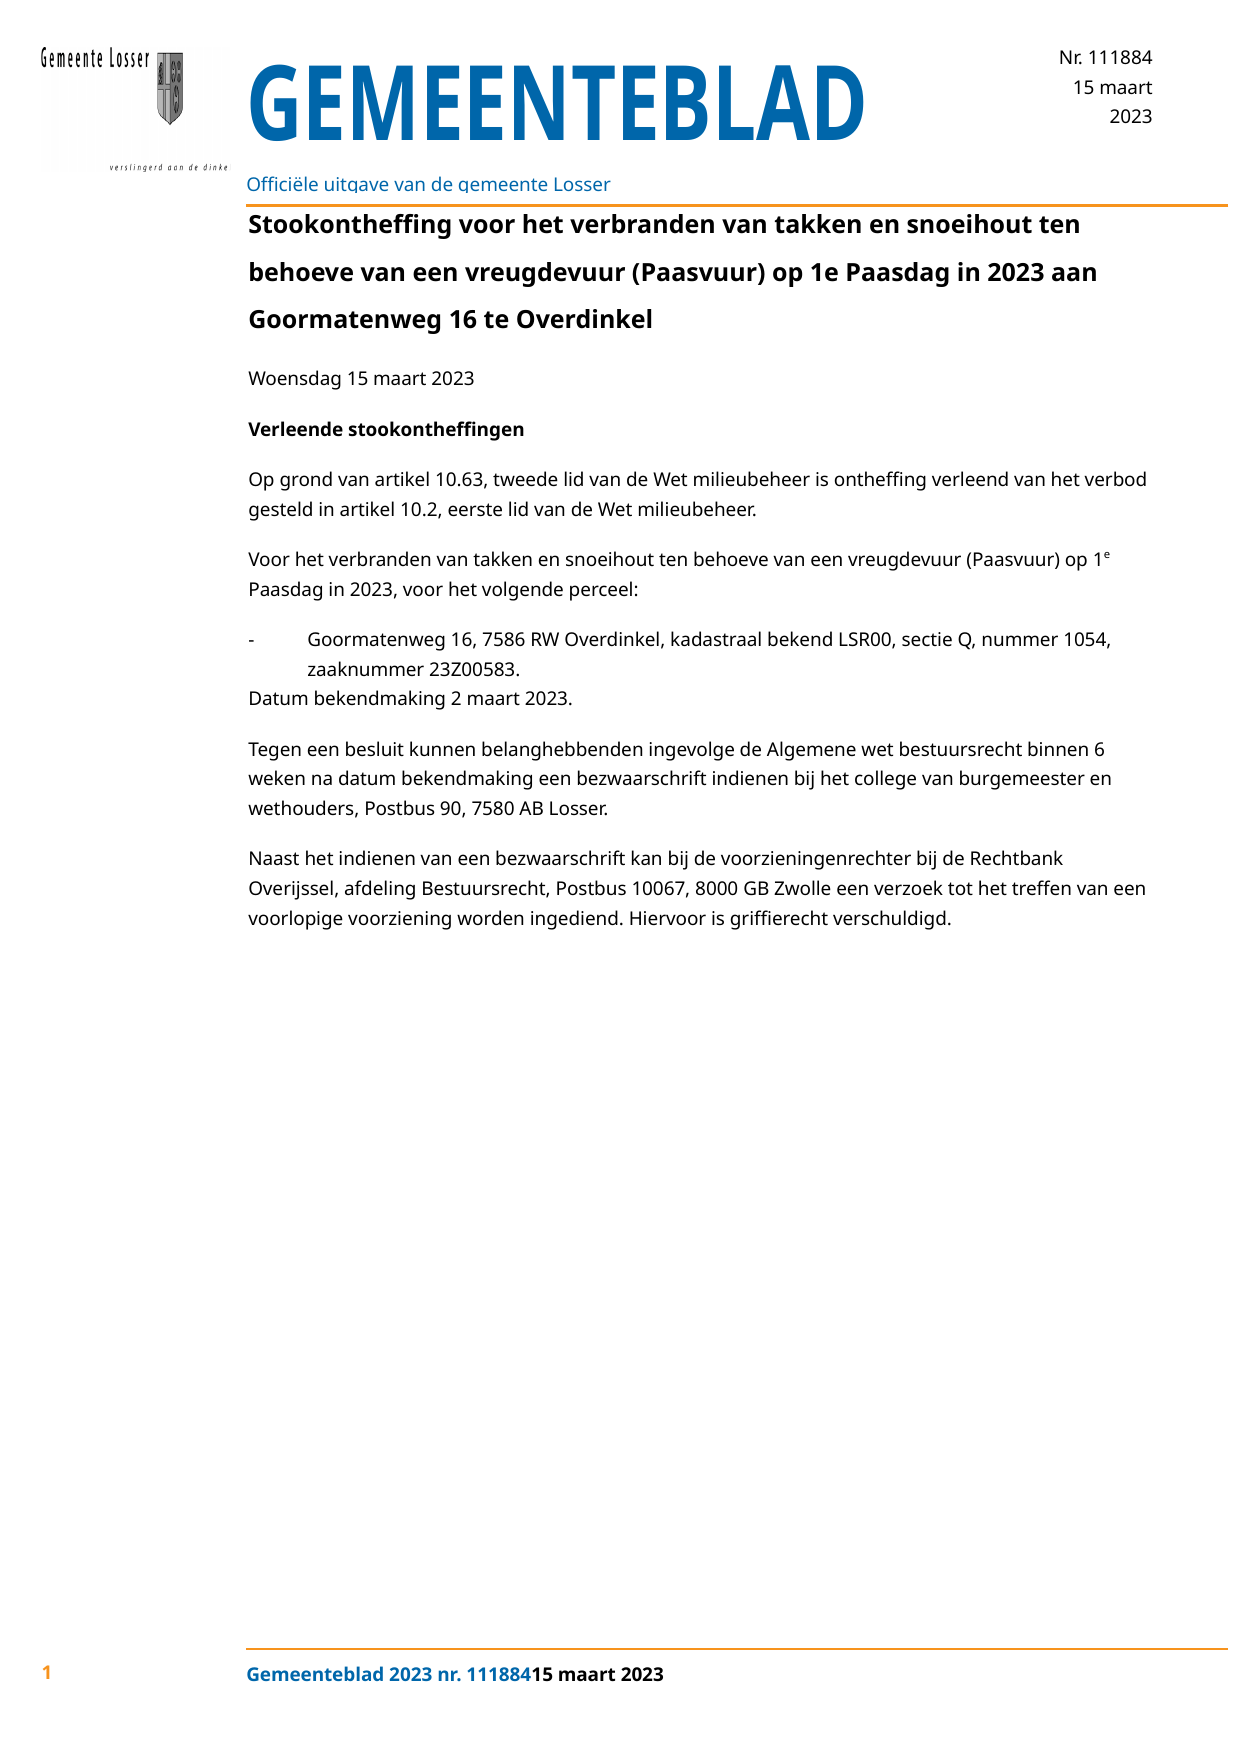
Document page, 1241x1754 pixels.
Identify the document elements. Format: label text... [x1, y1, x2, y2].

text Tegen een besluit kunnen belanghebbenden ingevolge de Algemene wet bestuursrecht binnen 6 weken na datum bekendmaking een bezwaarschrift indienen bij het college van burgemeester en wethouders, Postbus 90, 7580 AB Losser. [248, 736, 1152, 821]
text Voor het verbranden van takken en snoeihout ten behoeve van een vreugdevuur (Paasvuur) op 1e Paasdag in 2023, voor het volgende perceel: [248, 546, 1152, 602]
text Naast het indienen van een bezwaarschrift kan bij de voorzieningenrechter bij de Rechtbank Overijssel, afdeling Bestuursrecht, Postbus 10067, 8000 GB Zwolle een verzoek tot het treffen van een voorlopige voorziening worden ingediend. Hiervoor is griffierecht verschuldigd. [248, 846, 1152, 930]
text Datum bekendmaking 2 maart 2023. [248, 686, 1152, 711]
text Verleende stookontheffingen [248, 416, 1152, 442]
text Op grond van artikel 10.63, tweede lid van de Wet milieubeheer is ontheffing verleend van het verbod gesteld in artikel 10.2, eerste lid van de Wet milieubeheer. [248, 466, 1152, 522]
text Woensdag 15 maart 2023 [248, 366, 1152, 391]
text Stookontheffing voor het verbranden van takken en snoeihout ten behoeve van een vreugdevuur (Paasvuur) op 1e Paasdag in 2023 aan Goormatenweg 16 te Overdinkel [248, 207, 1152, 336]
list Goormatenweg 16, 7586 RW Overdinkel, kadastraal bekend LSR00, sectie Q, nummer 1054, zaaknummer 23Z00583. [248, 626, 1152, 682]
picture [41, 47, 231, 172]
